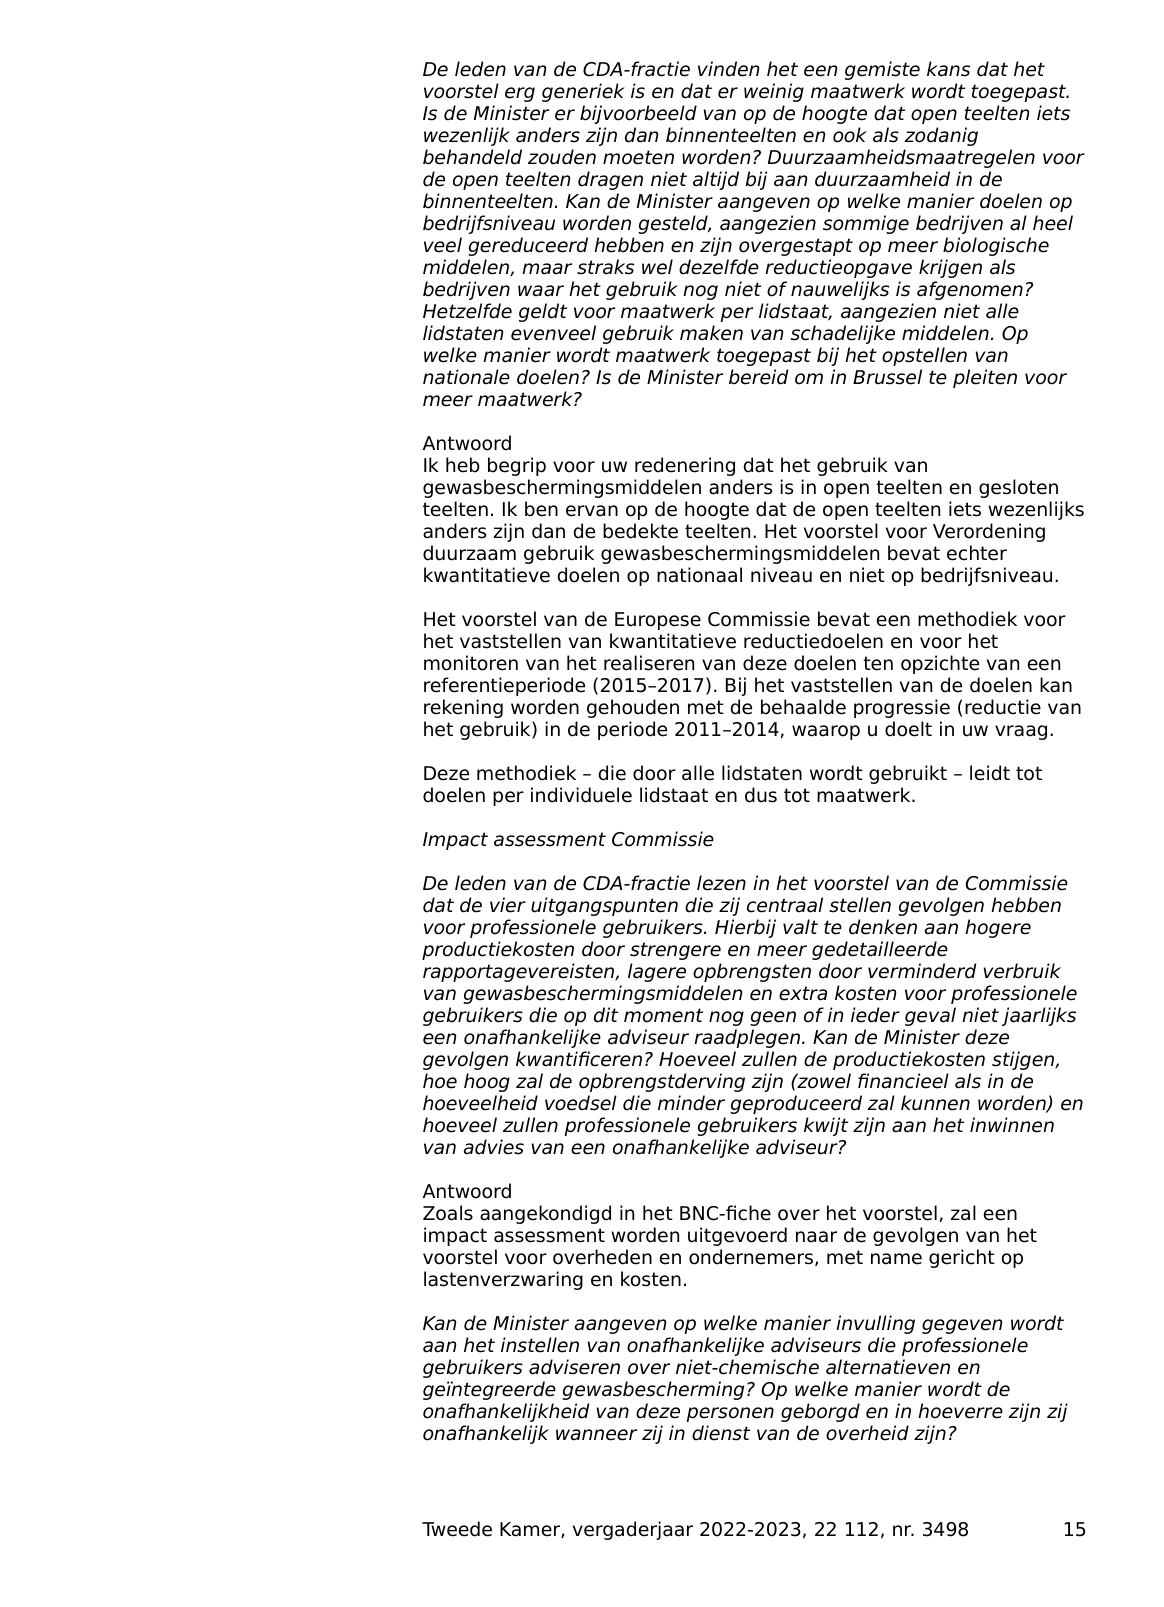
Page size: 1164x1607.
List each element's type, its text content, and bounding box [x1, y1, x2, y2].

text Ik heb begrip voor uw redenering dat het gebruik van gewasbeschermingsmiddelen anders is in open teelten en gesloten teelten. Ik ben ervan op de hoogte dat de open teelten iets wezenlijks anders zijn dan de bedekte teelten. Het voorstel voor Verordening duurzaam gebruik gewasbeschermingsmiddelen bevat echter kwantitatieve doelen op nationaal niveau en niet op bedrijfsniveau. [422, 455, 1087, 587]
subtitle Impact assessment Commissie [422, 829, 1087, 851]
text Kan de Minister aangeven op welke manier invulling gegeven wordt aan het instellen van onafhankelijke adviseurs die professionele gebruikers adviseren over niet-chemische alternatieven en geïntegreerde gewasbescherming? Op welke manier wordt de onafhankelijkheid van deze personen geborgd en in hoeverre zijn zij onafhankelijk wanneer zij in dienst van de overheid zijn? [422, 1313, 1087, 1445]
text Antwoord [422, 433, 1087, 455]
text Deze methodiek – die door alle lidstaten wordt gebruikt – leidt tot doelen per individuele lidstaat en dus tot maatwerk. [422, 763, 1087, 807]
text Zoals aangekondigd in het BNC-fiche over het voorstel, zal een impact assessment worden uitgevoerd naar de gevolgen van het voorstel voor overheden en ondernemers, met name gericht op lastenverzwaring en kosten. [422, 1203, 1087, 1291]
text De leden van de CDA-fractie lezen in het voorstel van de Commissie dat de vier uitgangspunten die zij centraal stellen gevolgen hebben voor professionele gebruikers. Hierbij valt te denken aan hogere productiekosten door strengere en meer gedetailleerde rapportagevereisten, lagere opbrengsten door verminderd verbruik van gewasbeschermingsmiddelen en extra kosten voor professionele gebruikers die op dit moment nog geen of in ieder geval niet jaarlijks een onafhankelijke adviseur raadplegen. Kan de Minister deze gevolgen kwantificeren? Hoeveel zullen de productiekosten stijgen, hoe hoog zal de opbrengstderving zijn (zowel financieel als in de hoeveelheid voedsel die minder geproduceerd zal kunnen worden) en hoeveel zullen professionele gebruikers kwijt zijn aan het inwinnen van advies van een onafhankelijke adviseur? [422, 873, 1087, 1159]
text Antwoord [422, 1181, 1087, 1203]
text De leden van de CDA-fractie vinden het een gemiste kans dat het voorstel erg generiek is en dat er weinig maatwerk wordt toegepast. Is de Minister er bijvoorbeeld van op de hoogte dat open teelten iets wezenlijk anders zijn dan binnenteelten en ook als zodanig behandeld zouden moeten worden? Duurzaamheidsmaatregelen voor de open teelten dragen niet altijd bij aan duurzaamheid in de binnenteelten. Kan de Minister aangeven op welke manier doelen op bedrijfsniveau worden gesteld, aangezien sommige bedrijven al heel veel gereduceerd hebben en zijn overgestapt op meer biologische middelen, maar straks wel dezelfde reductieopgave krijgen als bedrijven waar het gebruik nog niet of nauwelijks is afgenomen? Hetzelfde geldt voor maatwerk per lidstaat, aangezien niet alle lidstaten evenveel gebruik maken van schadelijke middelen. Op welke manier wordt maatwerk toegepast bij het opstellen van nationale doelen? Is de Minister bereid om in Brussel te pleiten voor meer maatwerk? [422, 59, 1087, 411]
text Het voorstel van de Europese Commissie bevat een methodiek voor het vaststellen van kwantitatieve reductiedoelen en voor het monitoren van het realiseren van deze doelen ten opzichte van een referentieperiode (2015–2017). Bij het vaststellen van de doelen kan rekening worden gehouden met de behaalde progressie (reductie van het gebruik) in de periode 2011–2014, waarop u doelt in uw vraag. [422, 609, 1087, 741]
